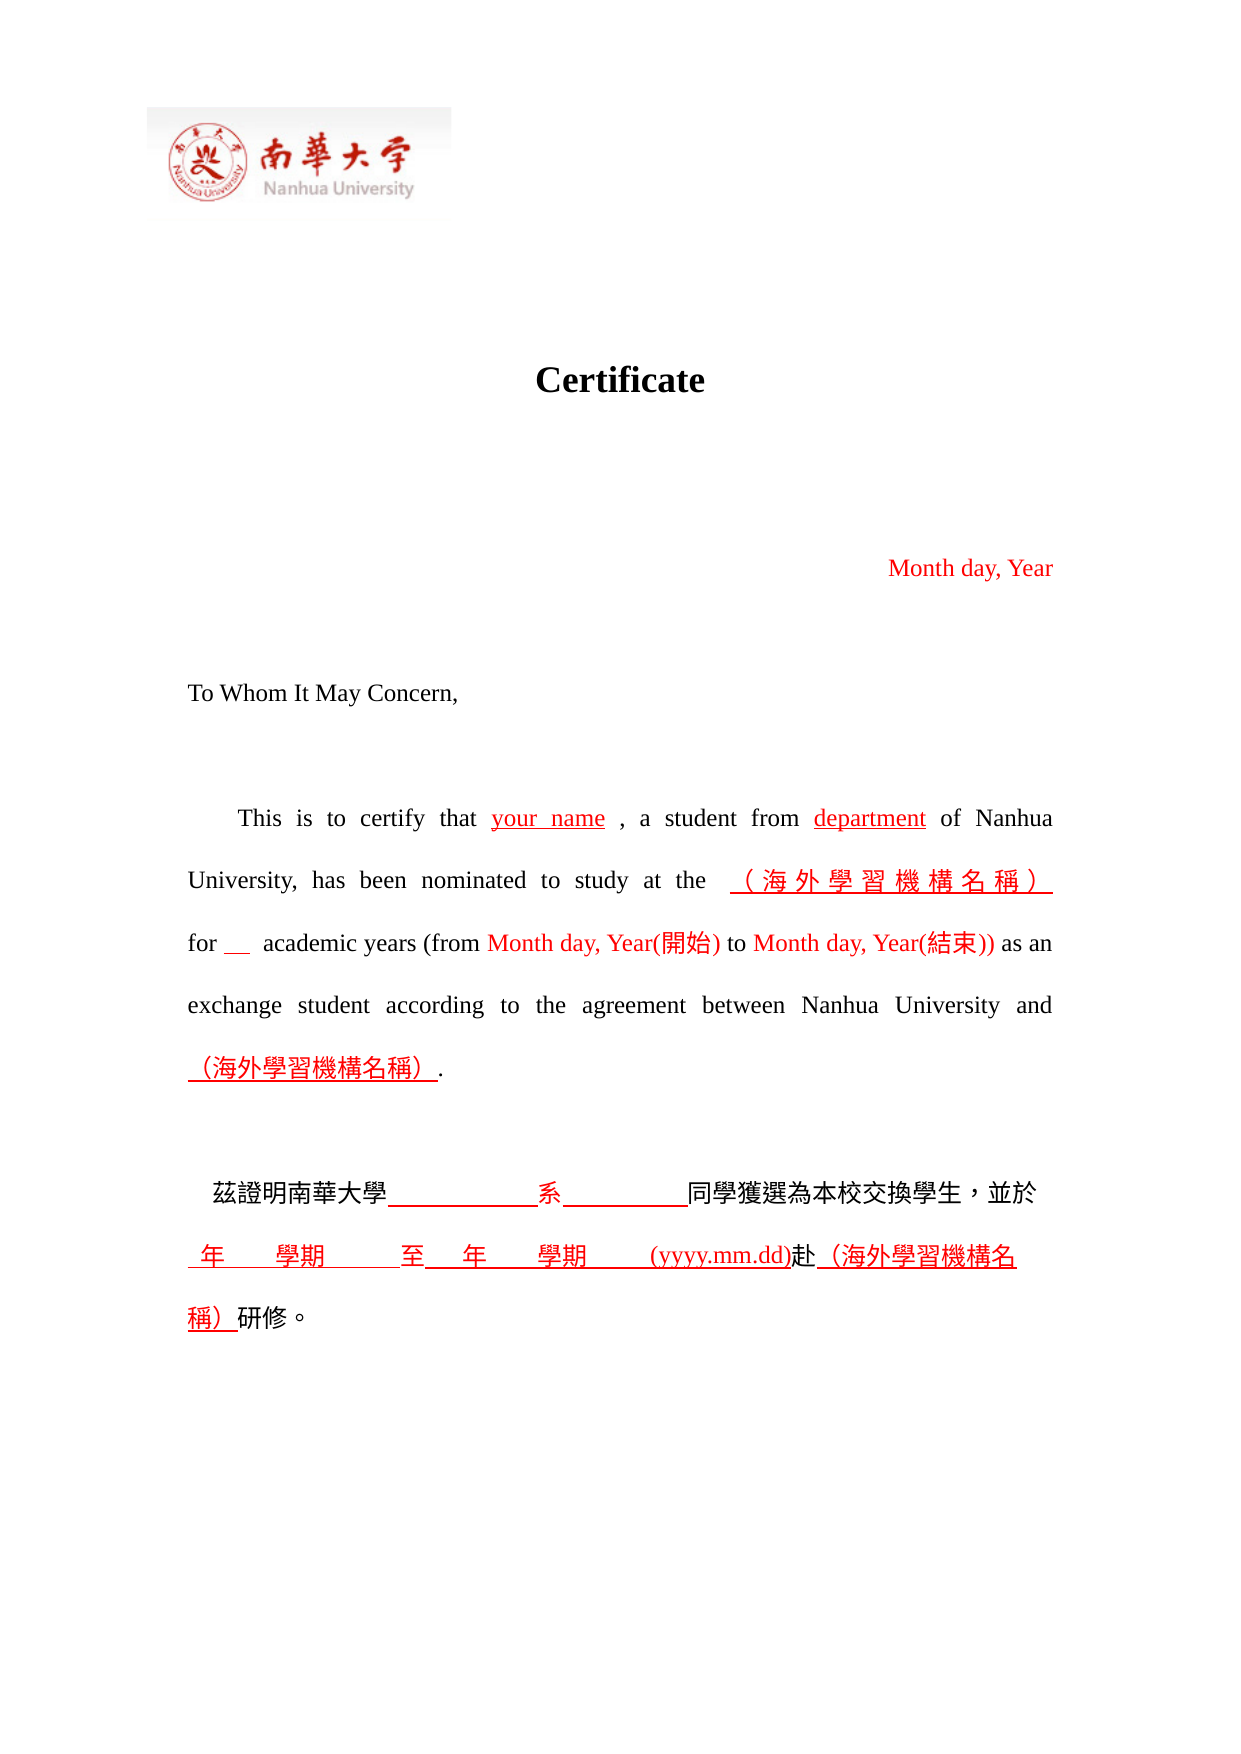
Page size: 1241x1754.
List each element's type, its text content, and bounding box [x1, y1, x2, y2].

text 年 學期 至 年 學期 (yyyy.mm.dd)赴（海外學習機構名稱）研修。 [187, 1213, 1053, 1338]
text To Whom It May Concern, [187, 650, 1053, 713]
text 茲證明南華大學 系 同學獲選為本校交換學生，並於 [187, 1150, 1053, 1213]
text Month day, Year [187, 525, 1053, 588]
text This is to certify that your name , a student from department of Nanhua University, has been nominated to study at the （海外學習機構名稱） for academic years (from Month day, Year(開始) to Month day, Year(結束)) as an exchange student according to the agreement between Nanhua University and （海外學習機構名稱）. [187, 775, 1053, 1088]
text Certificate [187, 338, 1053, 400]
